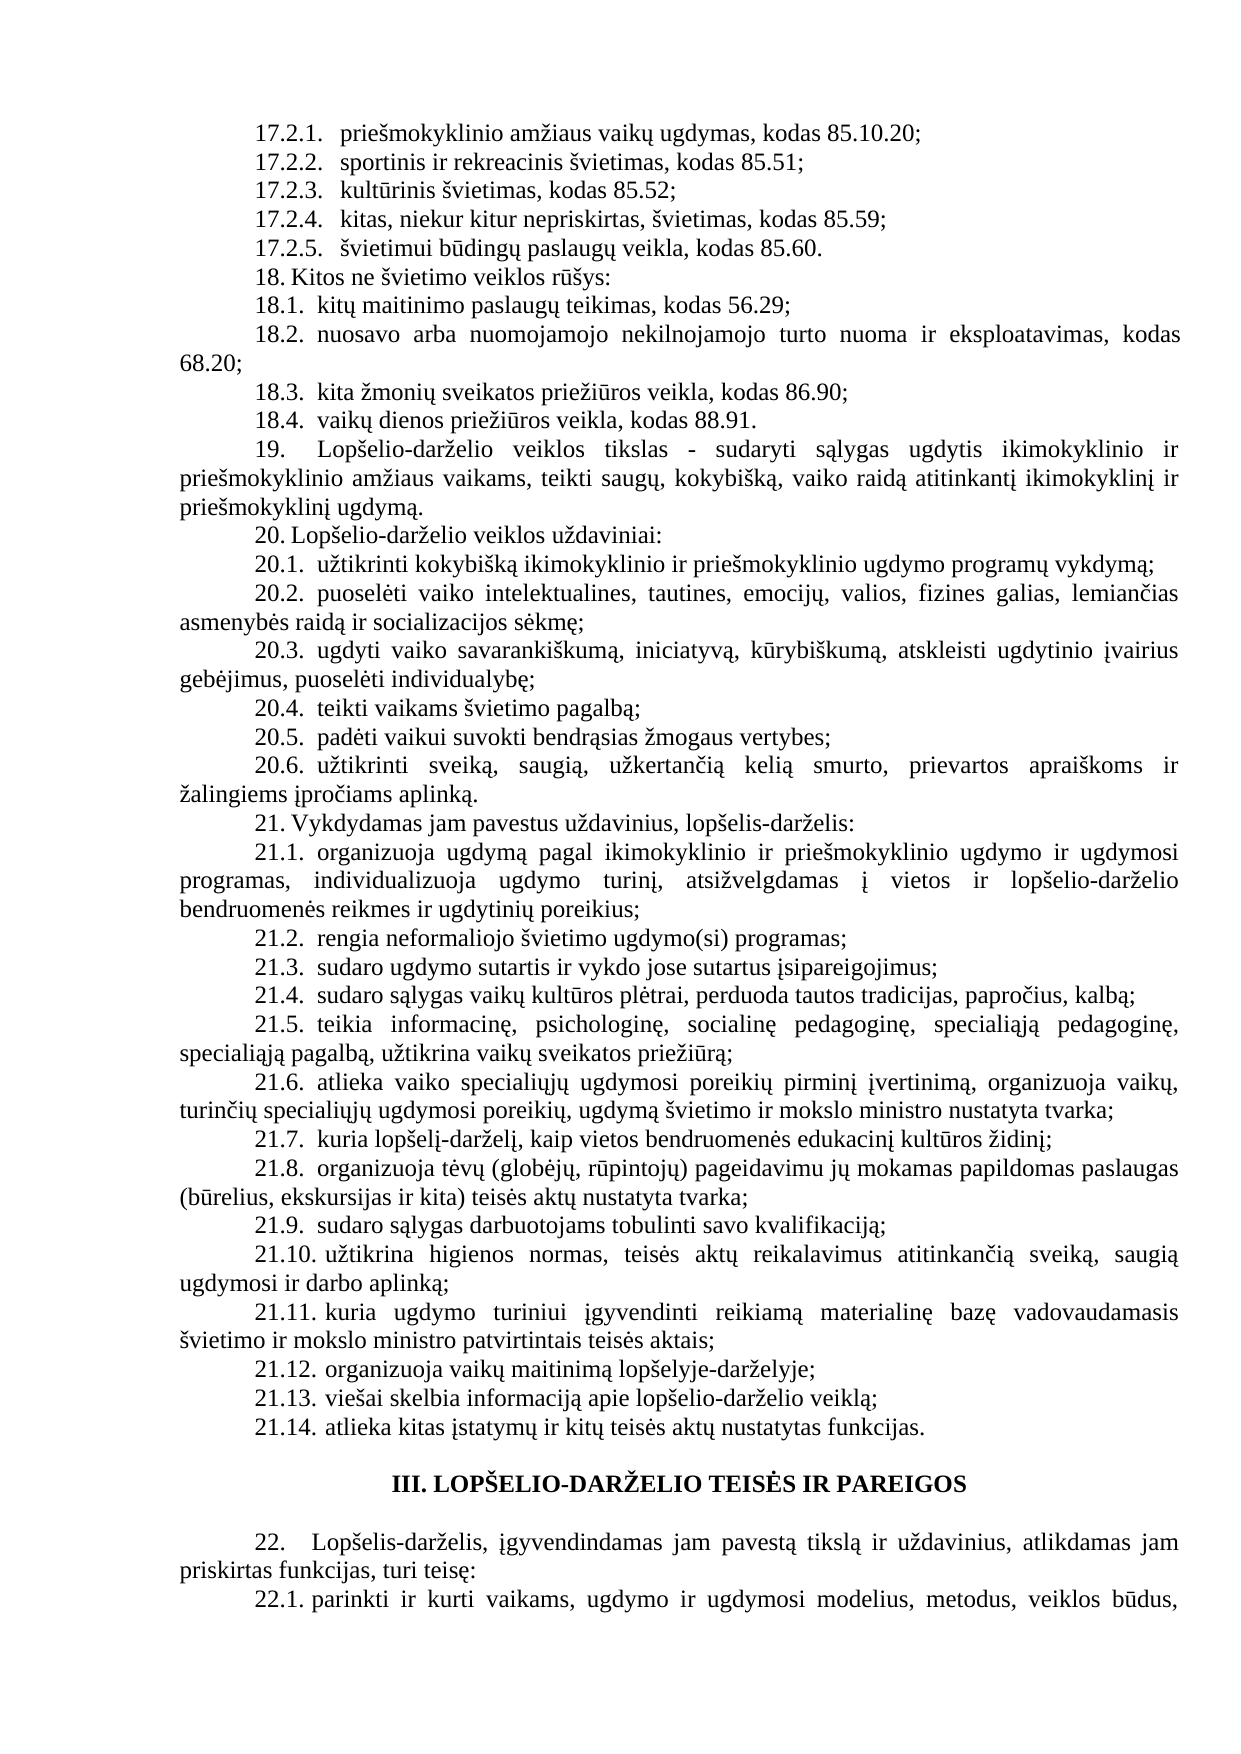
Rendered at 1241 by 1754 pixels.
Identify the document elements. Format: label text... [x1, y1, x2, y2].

text 21.4. sudaro sąlygas vaikų kultūros plėtrai, perduoda tautos tradicijas, papročius, kalbą; [179, 981, 1181, 1009]
text 20.2. puoselėti vaiko intelektualines, tautines, emocijų, valios, fizines galias, lemiančias asmenybės raidą ir socializacijos sėkmę; [179, 578, 1179, 636]
text 21.6. atlieka vaiko specialiųjų ugdymosi poreikių pirminį įvertinimą, organizuoja vaikų, turinčių specialiųjų ugdymosi poreikių, ugdymą švietimo ir mokslo ministro nustatyta tvarka; [179, 1067, 1179, 1124]
text 18.1. kitų maitinimo paslaugų teikimas, kodas 56.29; [179, 291, 1181, 319]
text 21.13. viešai skelbia informaciją apie lopšelio-darželio veiklą; [179, 1383, 1181, 1412]
text 18. Kitos ne švietimo veiklos rūšys: [179, 262, 1181, 291]
text 21.1. organizuoja ugdymą pagal ikimokyklinio ir priešmokyklinio ugdymo ir ugdymosi programas, individualizuoja ugdymo turinį, atsižvelgdamas į vietos ir lopšelio-darželio bendruomenės reikmes ir ugdytinių poreikius; [179, 837, 1179, 923]
text 21.5. teikia informacinę, psichologinę, socialinę pedagoginę, specialiąją pedagoginę, specialiąją pagalbą, užtikrina vaikų sveikatos priežiūrą; [179, 1009, 1179, 1067]
text 21.3. sudaro ugdymo sutartis ir vykdo jose sutartus įsipareigojimus; [179, 952, 1181, 981]
text 20.1. užtikrinti kokybišką ikimokyklinio ir priešmokyklinio ugdymo programų vykdymą; [179, 549, 1181, 578]
text 19. Lopšelio-darželio veiklos tikslas - sudaryti sąlygas ugdytis ikimokyklinio ir priešmokyklinio amžiaus vaikams, teikti saugų, kokybišką, vaiko raidą atitinkantį ikimokyklinį ir priešmokyklinį ugdymą. [179, 434, 1179, 521]
text 18.3. kita žmonių sveikatos priežiūros veikla, kodas 86.90; [179, 377, 1181, 406]
text 21.7. kuria lopšelį-darželį, kaip vietos bendruomenės edukacinį kultūros židinį; [179, 1124, 1181, 1153]
text 17.2.1. priešmokyklinio amžiaus vaikų ugdymas, kodas 85.10.20; [179, 118, 1181, 147]
text 17.2.2. sportinis ir rekreacinis švietimas, kodas 85.51; [179, 147, 1181, 176]
text 18.4. vaikų dienos priežiūros veikla, kodas 88.91. [179, 406, 1181, 434]
text III. LOPŠELIO-DARŽELIO TEISĖS IR PAREIGOS [177, 1469, 1181, 1498]
text 20.6. užtikrinti sveiką, saugią, užkertančią kelią smurto, prievartos apraiškoms ir žalingiems įpročiams aplinką. [179, 751, 1179, 808]
text 21. Vykdydamas jam pavestus uždavinius, lopšelis-darželis: [179, 808, 1181, 837]
text 21.2. rengia neformaliojo švietimo ugdymo(si) programas; [179, 923, 1181, 952]
text 21.14. atlieka kitas įstatymų ir kitų teisės aktų nustatytas funkcijas. [179, 1412, 1181, 1441]
text 20.5. padėti vaikui suvokti bendrąsias žmogaus vertybes; [179, 722, 1181, 751]
text 21.11. kuria ugdymo turiniui įgyvendinti reikiamą materialinę bazę vadovaudamasis švietimo ir mokslo ministro patvirtintais teisės aktais; [179, 1297, 1179, 1354]
text 18.2. nuosavo arba nuomojamojo nekilnojamojo turto nuoma ir eksploatavimas, kodas 68.20; [179, 319, 1181, 377]
text 17.2.4. kitas, niekur kitur nepriskirtas, švietimas, kodas 85.59; [179, 204, 1181, 233]
text 21.10. užtikrina higienos normas, teisės aktų reikalavimus atitinkančią sveiką, saugią ugdymosi ir darbo aplinką; [179, 1239, 1179, 1297]
text 17.2.5. švietimui būdingų paslaugų veikla, kodas 85.60. [179, 233, 1181, 262]
text 20.3. ugdyti vaiko savarankiškumą, iniciatyvą, kūrybiškumą, atskleisti ugdytinio įvairius gebėjimus, puoselėti individualybę; [179, 636, 1179, 693]
text 21.8. organizuoja tėvų (globėjų, rūpintojų) pageidavimu jų mokamas papildomas paslaugas (būrelius, ekskursijas ir kita) teisės aktų nustatyta tvarka; [179, 1153, 1179, 1211]
text 22. Lopšelis-darželis, įgyvendindamas jam pavestą tikslą ir uždavinius, atlikdamas jam priskirtas funkcijas, turi teisę: [179, 1527, 1179, 1584]
text 17.2.3. kultūrinis švietimas, kodas 85.52; [179, 176, 1181, 204]
text 21.12. organizuoja vaikų maitinimą lopšelyje-darželyje; [179, 1354, 1181, 1383]
text 20.4. teikti vaikams švietimo pagalbą; [179, 693, 1181, 722]
text 21.9. sudaro sąlygas darbuotojams tobulinti savo kvalifikaciją; [179, 1211, 1181, 1239]
text 22.1. parinkti ir kurti vaikams, ugdymo ir ugdymosi modelius, metodus, veiklos būdus, [179, 1584, 1179, 1613]
text 20. Lopšelio-darželio veiklos uždaviniai: [179, 521, 1181, 549]
